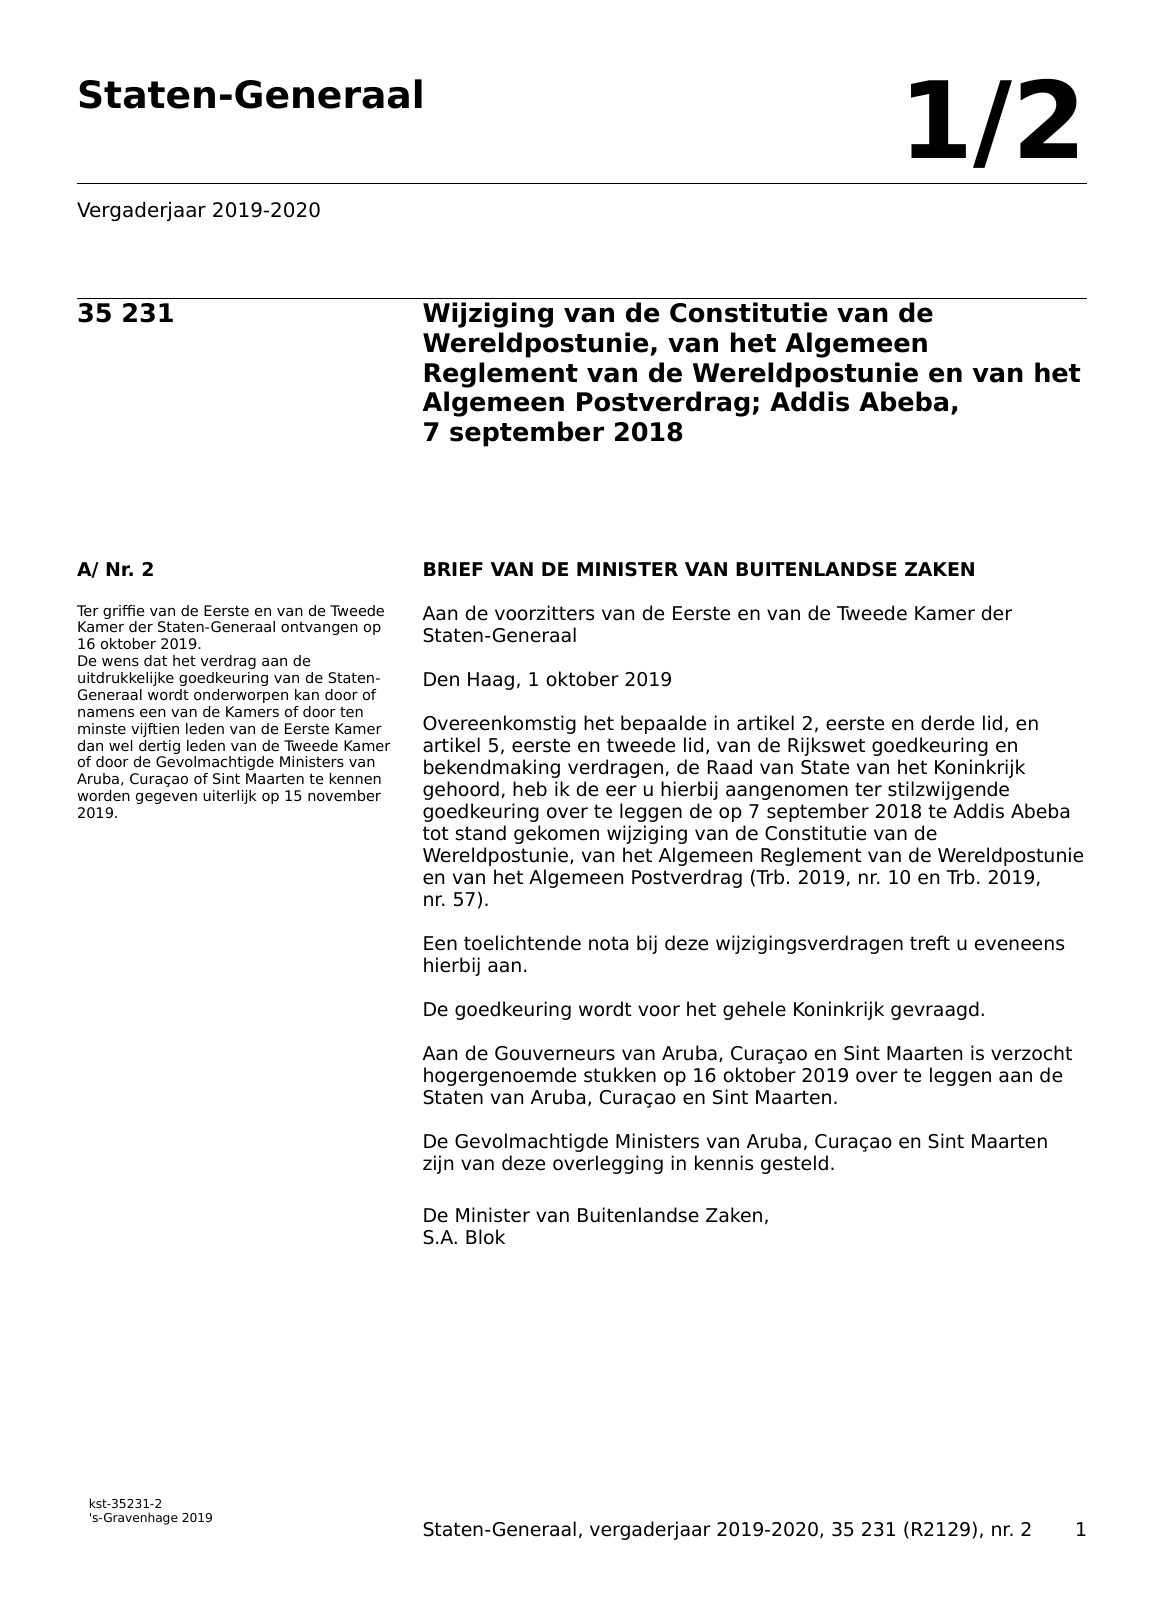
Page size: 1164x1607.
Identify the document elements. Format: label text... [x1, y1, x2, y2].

table_cell Vergaderjaar 2019-2020 [77, 184, 1087, 298]
text Ter griffie van de Eerste en van de Tweede Kamer der Staten-Generaal ontvangen op 16 oktober 2019. [77, 603, 399, 653]
table_header Staten-Generaal [77, 59, 886, 183]
text De wens dat het verdrag aan de uitdrukkelijke goedkeuring van de Staten-Generaal wordt onderworpen kan door of namens een van de Kamers of door ten minste vijftien leden van de Eerste Kamer dan wel dertig leden van de Tweede Kamer of door de Gevolmachtigde Ministers van Aruba, Curaçao of Sint Maarten te kennen worden gegeven uiterlijk op 15 november 2019. [77, 653, 399, 822]
text De Gevolmachtigde Ministers van Aruba, Curaçao en Sint Maarten zijn van deze overlegging in kennis gesteld. [422, 1131, 1087, 1175]
text kst-35231-2 [88, 1497, 323, 1511]
subtitle A/ Nr. 2 BRIEF VAN DE MINISTER VAN BUITENLANDSE ZAKEN [77, 558, 1087, 580]
text Overeenkomstig het bepaalde in artikel 2, eerste en derde lid, en artikel 5, eerste en tweede lid, van de Rijkswet goedkeuring en bekendmaking verdragen, de Raad van State van het Koninkrijk gehoord, heb ik de eer u hierbij aangenomen ter stilzwijgende goedkeuring over te leggen de op 7 september 2018 te Addis Abeba tot stand gekomen wijziging van de Constitutie van de Wereldpostunie, van het Algemeen Reglement van de Wereldpostunie en van het Algemeen Postverdrag (Trb. 2019, nr. 10 en Trb. 2019, nr. 57). [422, 713, 1087, 911]
text Aan de voorzitters van de Eerste en van de Tweede Kamer der Staten-Generaal [422, 603, 1087, 647]
text De Minister van Buitenlandse Zaken, S.A. Blok [422, 1205, 1087, 1249]
text De goedkeuring wordt voor het gehele Koninkrijk gevraagd. [422, 999, 1087, 1021]
text Aan de Gouverneurs van Aruba, Curaçao en Sint Maarten is verzocht hogergenoemde stukken op 16 oktober 2019 over te leggen aan de Staten van Aruba, Curaçao en Sint Maarten. [422, 1043, 1087, 1109]
table_header 1/2 [886, 59, 1087, 183]
subtitle 35 231 Wijziging van de Constitutie van de Wereldpostunie, van het Algemeen Reglement van de Wereldpostunie en van het Algemeen Postverdrag; Addis Abeba, 7 september 2018 [77, 299, 1087, 447]
text 's-Gravenhage 2019 [88, 1511, 323, 1525]
text Een toelichtende nota bij deze wijzigingsverdragen treft u eveneens hierbij aan. [422, 933, 1087, 977]
text Den Haag, 1 oktober 2019 [422, 669, 1087, 691]
